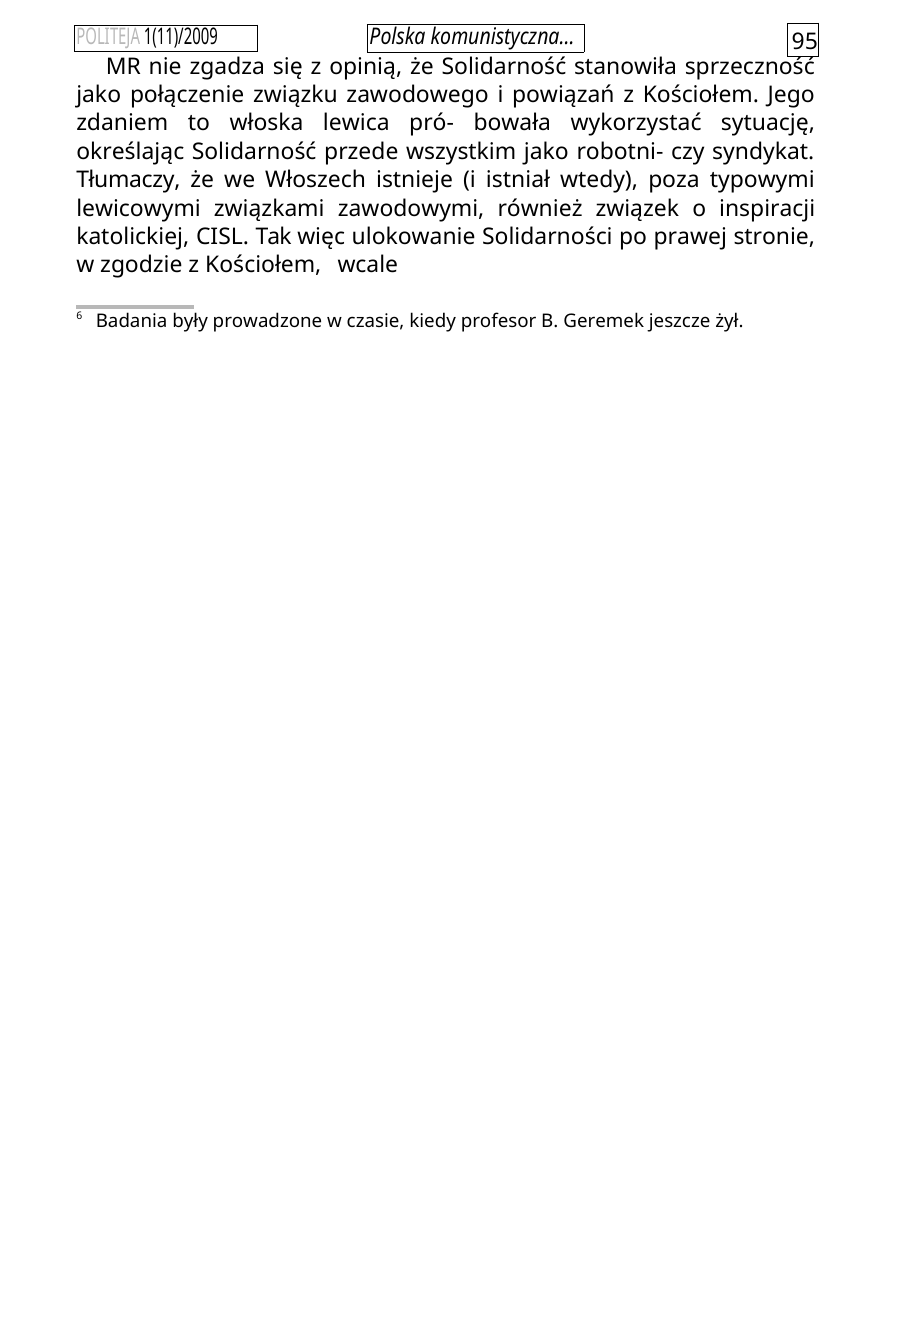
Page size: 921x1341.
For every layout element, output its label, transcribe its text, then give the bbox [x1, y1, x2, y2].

text 6 Badania były prowadzone w czasie, kiedy profesor B. Geremek jeszcze żył. [76, 302, 827, 332]
text MR nie zgadza się z opinią, że Solidarność stanowiła sprzeczność jako połączenie związku zawodowego i powiązań z Kościołem. Jego zdaniem to włoska lewica pró- bowała wykorzystać sytuację, określając Solidarność przede wszystkim jako robotni- czy syndykat. Tłumaczy, że we Włoszech istnieje (i istniał wtedy), poza typowymi lewicowymi związkami zawodowymi, również związek o inspiracji katolickiej, CISL. Tak więc ulokowanie Solidarności po prawej stronie, w zgodzie z Kościołem, wcale [76, 52, 816, 279]
